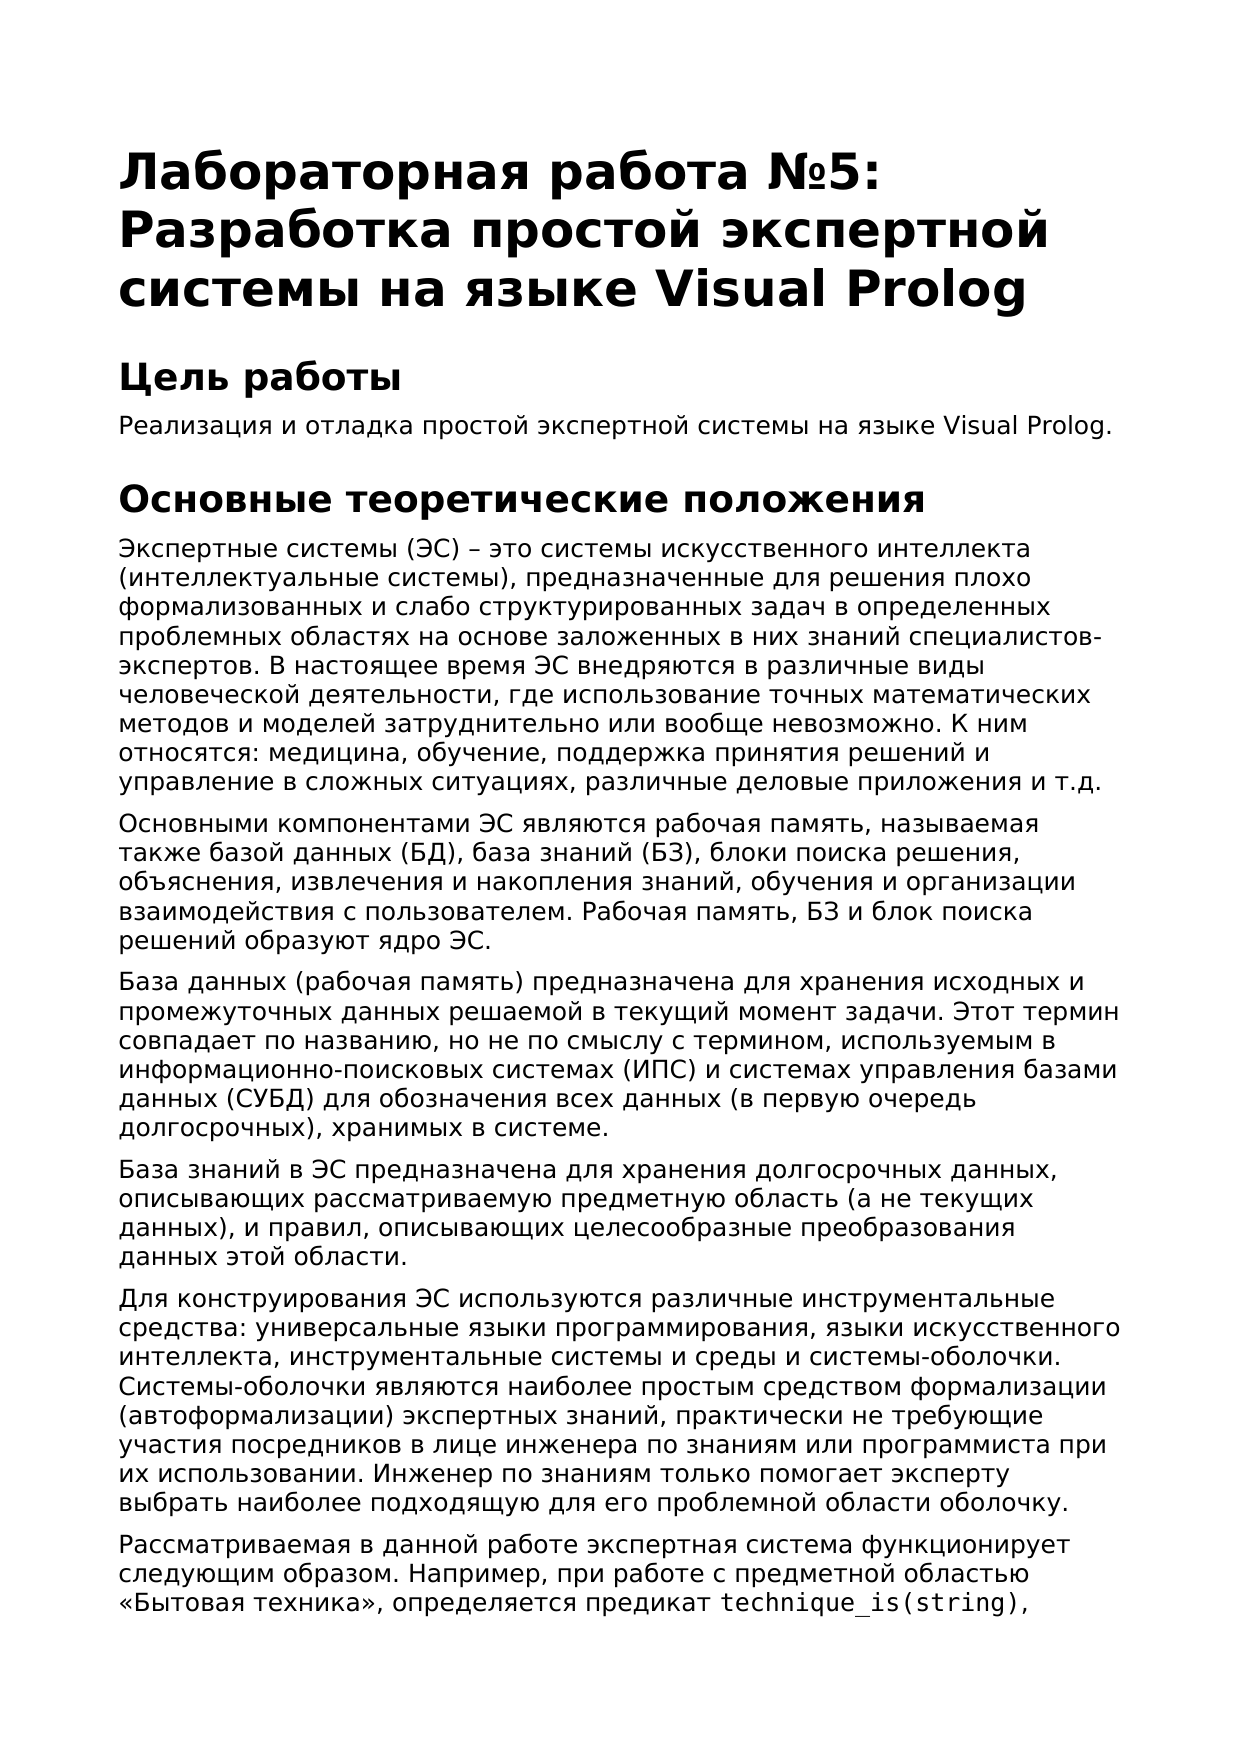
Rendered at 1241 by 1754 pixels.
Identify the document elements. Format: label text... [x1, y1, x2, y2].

text Экспертные системы (ЭС) – это системы искусственного интеллекта (интеллектуальные системы), предназначенные для решения плохо формализованных и слабо структурированных задач в определенных проблемных областях на основе заложенных в них знаний специалистов-экспертов. В настоящее время ЭС внедряются в различные виды человеческой деятельности, где использование точных математических методов и моделей затруднительно или вообще невозможно. К ним относятся: медицина, обучение, поддержка принятия решений и управление в сложных ситуациях, различные деловые приложения и т.д. [118, 534, 1122, 797]
subtitle Лабораторная работа №5: Разработка простой экспертной системы на языке Visual Prolog [118, 143, 1122, 318]
text База данных (рабочая память) предназначена для хранения исходных и промежуточных данных решаемой в текущий момент задачи. Этот термин совпадает по названию, но не по смыслу с термином, используемым в информационно-поисковых системах (ИПС) и системах управления базами данных (СУБД) для обозначения всех данных (в первую очередь долгосрочных), хранимых в системе. [118, 968, 1122, 1143]
subtitle Основные теоретические положения [118, 478, 1122, 522]
text Реализация и отладка простой экспертной системы на языке Visual Prolog. [118, 411, 1122, 441]
subtitle Цель работы [118, 355, 1122, 399]
text Рассматриваемая в данной работе экспертная система функционирует следующим образом. Например, при работе с предметной областью «Бытовая техника», определяется предикат technique_is(string), [118, 1530, 1122, 1618]
text Для конструирования ЭС используются различные инструментальные средства: универсальные языки программирования, языки искусственного интеллекта, инструментальные системы и среды и системы-оболочки. Системы-оболочки являются наиболее простым средством формализации (автоформализации) экспертных знаний, практически не требующие участия посредников в лице инженера по знаниям или программиста при их использовании. Инженер по знаниям только помогает эксперту выбрать наиболее подходящую для его проблемной области оболочку. [118, 1284, 1122, 1518]
text Основными компонентами ЭС являются рабочая память, называемая также базой данных (БД), база знаний (БЗ), блоки поиска решения, объяснения, извлечения и накопления знаний, обучения и организации взаимодействия с пользователем. Рабочая память, БЗ и блок поиска решений образуют ядро ЭС. [118, 809, 1122, 955]
text База знаний в ЭС предназначена для хранения долгосрочных данных, описывающих рассматриваемую предметную область (а не текущих данных), и правил, описывающих целесообразные преобразования данных этой области. [118, 1155, 1122, 1272]
